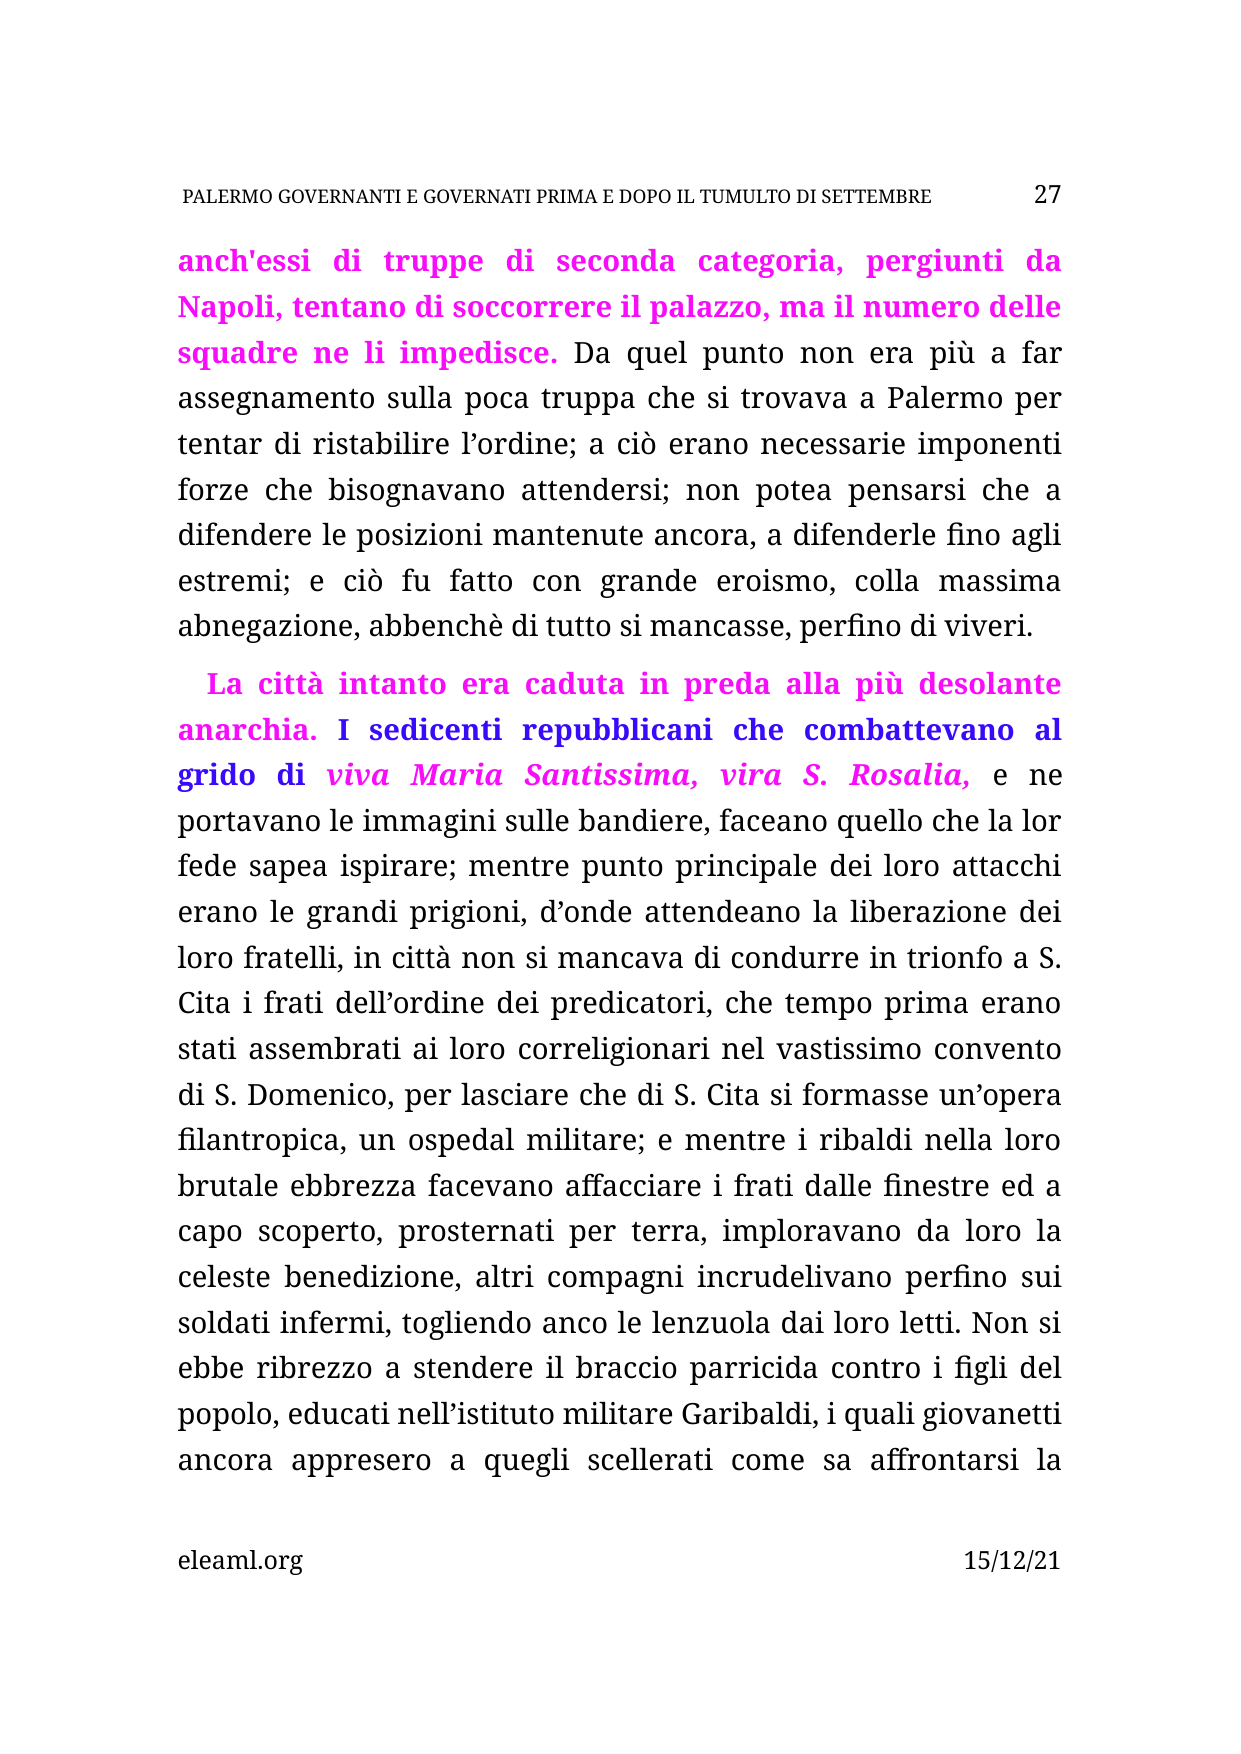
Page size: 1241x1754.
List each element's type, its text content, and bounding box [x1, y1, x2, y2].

text anch'essi di truppe di seconda categoria, pergiunti da Napoli, tentano di soccorrere il palazzo, ma il numero delle squadre ne li impedisce. Da quel punto non era più a far assegnamento sulla poca truppa che si trovava a Palermo per tentar di ristabilire l’ordine; a ciò erano necessarie imponenti forze che bisognavano attendersi; non potea pensarsi che a difendere le posizioni mantenute ancora, a difenderle fino agli estremi; e ciò fu fatto con grande eroismo, colla massima abnegazione, abbenchè di tutto si mancasse, perfino di viveri. [177, 241, 1063, 645]
text La città intanto era caduta in preda alla più desolante anarchia. I sedicenti repubblicani che combattevano al grido di viva Maria Santissima, vira S. Rosalia, e ne portavano le immagini sulle bandiere, faceano quello che la lor fede sapea ispirare; mentre punto principale dei loro attacchi erano le grandi prigioni, d’onde attendeano la liberazione dei loro fratelli, in città non si mancava di condurre in trionfo a S. Cita i frati dell’ordine dei predicatori, che tempo prima erano stati assembrati ai loro correligionari nel vastissimo convento di S. Domenico, per lasciare che di S. Cita si formasse un’opera filantropica, un ospedal militare; e mentre i ribaldi nella loro brutale ebbrezza facevano affacciare i frati dalle finestre ed a capo scoperto, prosternati per terra, imploravano da loro la celeste benedizione, altri compagni incrudelivano perfino sui soldati infermi, togliendo anco le lenzuola dai loro letti. Non si ebbe ribrezzo a stendere il braccio parricida contro i figli del popolo, educati nell’istituto militare Garibaldi, i quali giovanetti ancora appresero a quegli scellerati come sa affrontarsi la [177, 663, 1063, 1478]
